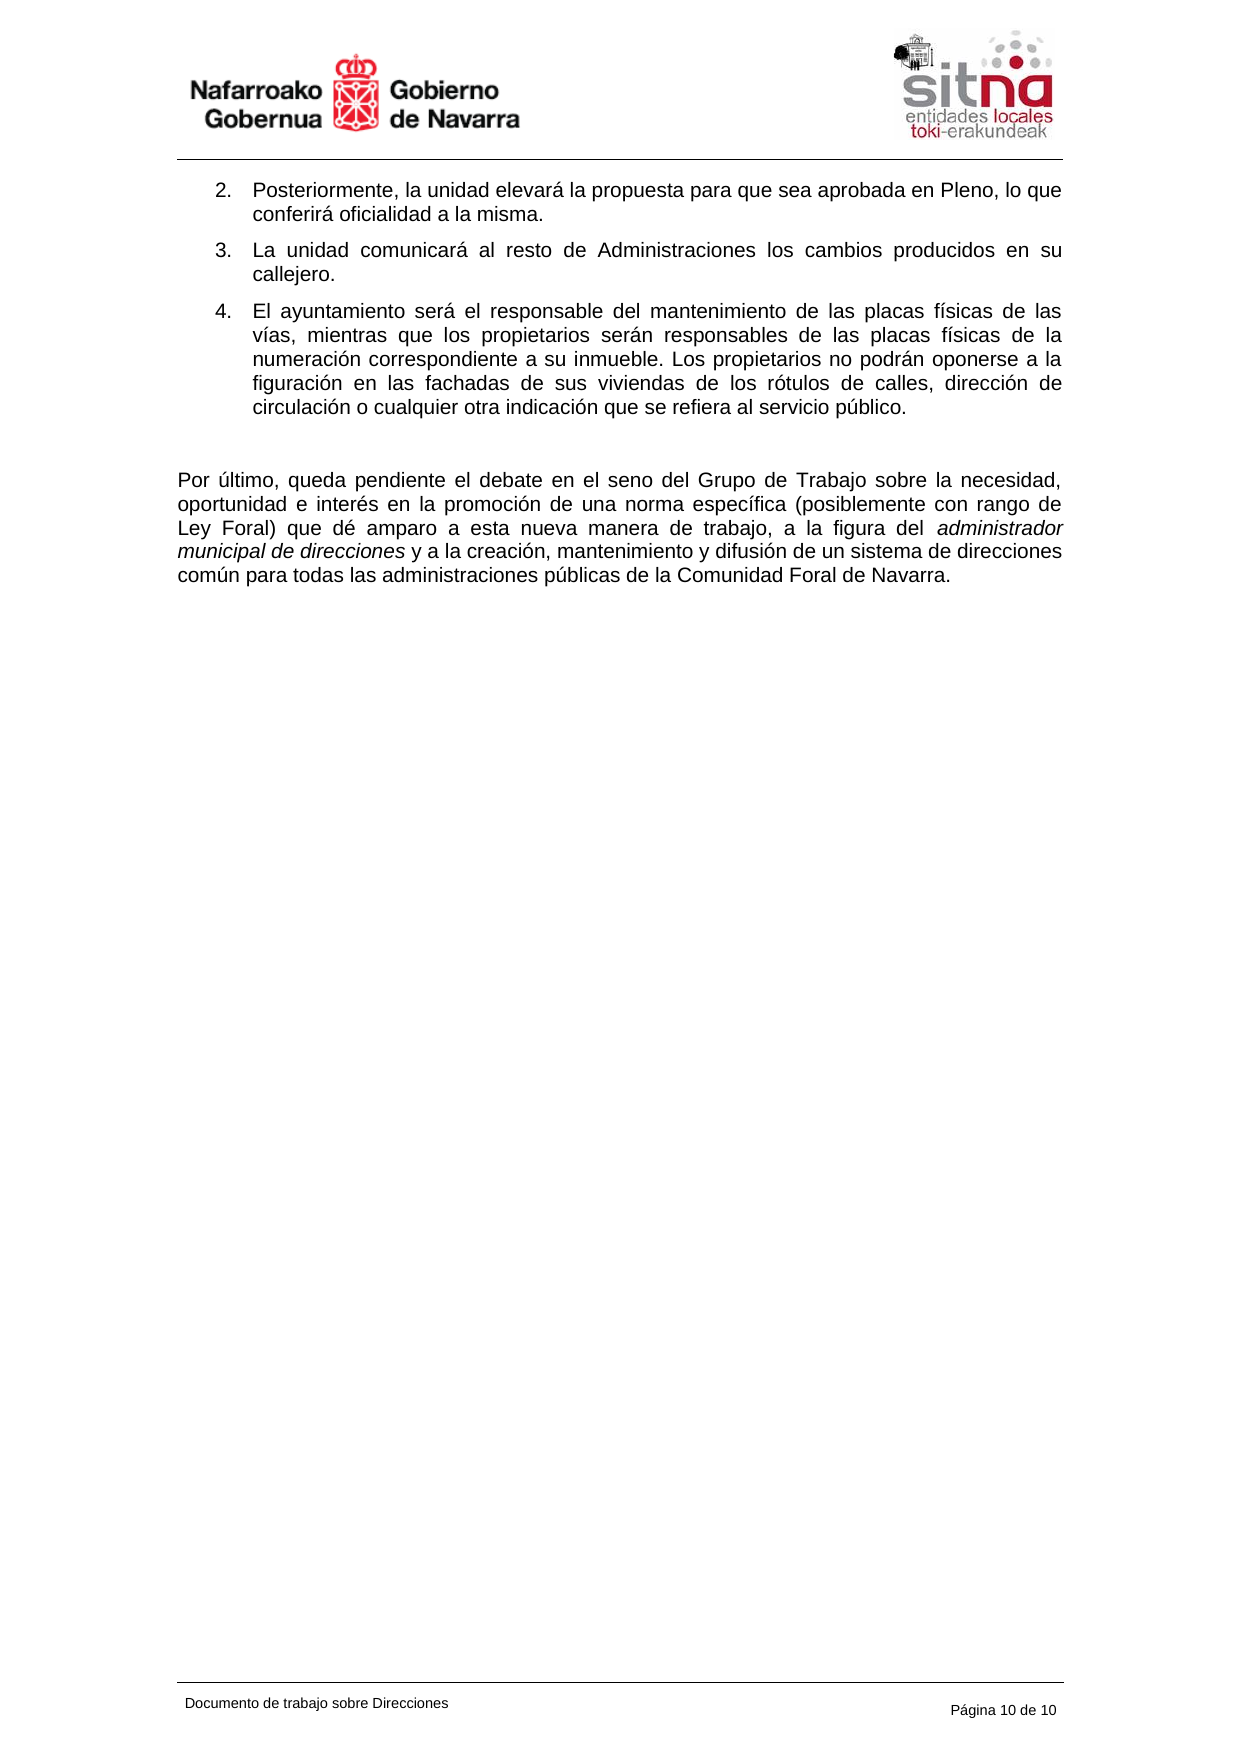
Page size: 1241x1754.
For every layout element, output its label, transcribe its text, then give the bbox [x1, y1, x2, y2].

list El ayuntamiento será el responsable del mantenimiento de las placas físicas de las vías, mientras que los propietarios serán responsables de las placas físicas de la numeración correspondiente a su inmueble. Los propietarios no podrán oponerse a la figuración en las fachadas de sus viviendas de los rótulos de calles, dirección de circulación o cualquier otra indicación que se refiera al servicio público. [215, 299, 1063, 418]
text Por último, queda pendiente el debate en el seno del Grupo de Trabajo sobre la necesidad, oportunidad e interés en la promoción de una norma específica (posiblemente con rango de Ley Foral) que dé amparo a esta nueva manera de trabajo, a la figura del administrador municipal de direcciones y a la creación, mantenimiento y difusión de un sistema de direcciones común para todas las administraciones públicas de la Comunidad Foral de Navarra. [177, 467, 1063, 587]
list La unidad comunicará al resto de Administraciones los cambios producidos en su callejero. [215, 238, 1063, 286]
picture [893, 28, 1055, 140]
list Posteriormente, la unidad elevará la propuesta para que sea aprobada en Pleno, lo que conferirá oficialidad a la misma. [215, 178, 1063, 226]
picture [180, 42, 529, 142]
